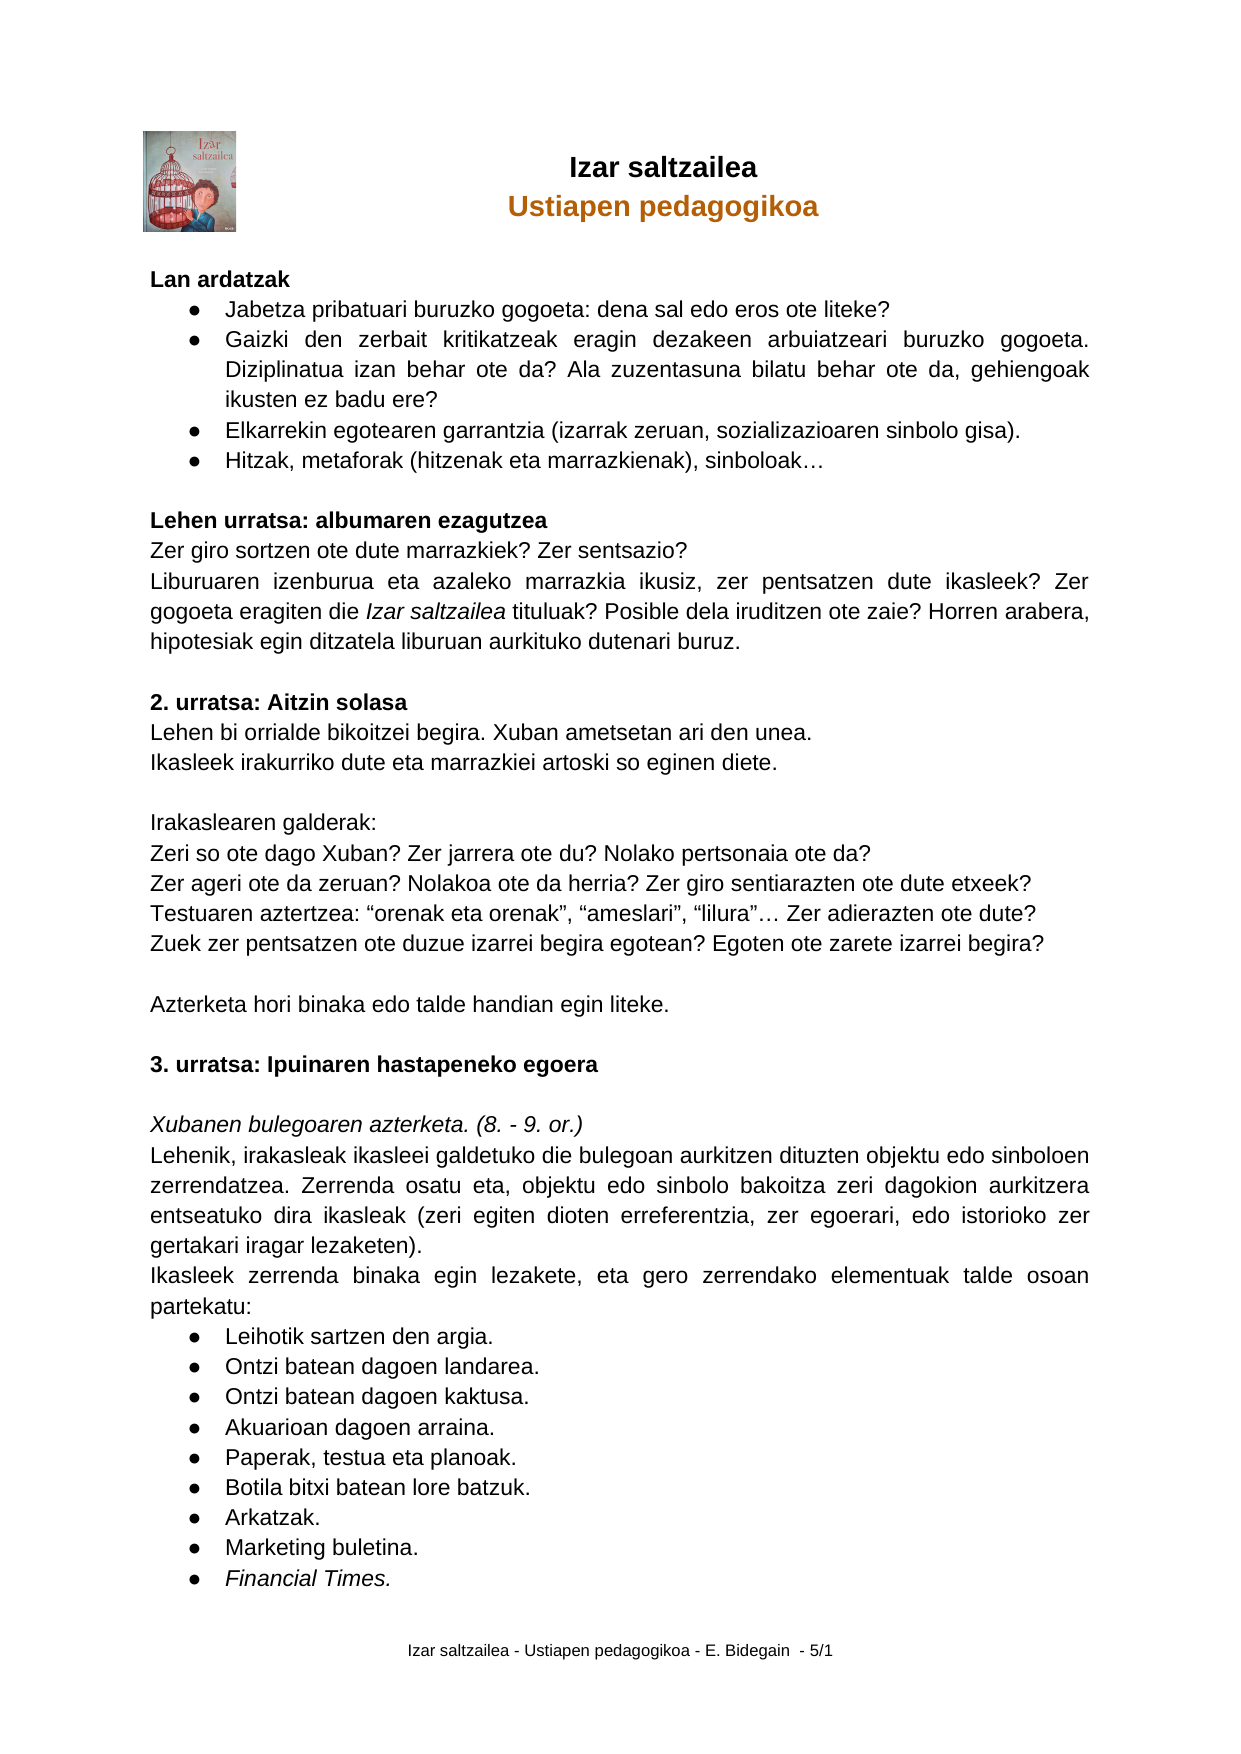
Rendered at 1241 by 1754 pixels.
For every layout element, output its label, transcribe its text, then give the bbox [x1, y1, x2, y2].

text Lehen bi orrialde bikoitzei begira. Xuban ametsetan ari den unea. [150, 719, 1090, 745]
list Jabetza pribatuari buruzko gogoeta: dena sal edo eros ote liteke? [187, 296, 1090, 322]
list Elkarrekin egotearen garrantzia (izarrak zeruan, sozializazioaren sinbolo gisa). [187, 417, 1090, 443]
text 3. urratsa: Ipuinaren hastapeneko egoera [150, 1051, 1090, 1077]
picture [143, 131, 237, 232]
text Lan ardatzak [150, 266, 1090, 292]
list Financial Times. [187, 1564, 1090, 1591]
text Lehenik, irakasleak ikasleei galdetuko die bulegoan aurkitzen dituzten objektu edo sinboloen zerrendatzea. Zerrenda osatu eta, objektu edo sinbolo bakoitza zeri dagokion aurkitzera entseatuko dira ikasleak (zeri egiten dioten erreferentzia, zer egoerari, edo istorioko zer gertakari iragar lezaketen). [150, 1142, 1090, 1259]
list Hitzak, metaforak (hitzenak eta marrazkienak), sinboloak… [187, 447, 1090, 473]
text 2. urratsa: Aitzin solasa [150, 688, 1090, 715]
list Gaizki den zerbait kritikatzeak eragin dezakeen arbuiatzeari buruzko gogoeta. Diziplinatua izan behar ote da? Ala zuzentasuna bilatu behar ote da, gehiengoak ikusten ez badu ere? [187, 326, 1090, 413]
text Zer ageri ote da zeruan? Nolakoa ote da herria? Zer giro sentiarazten ote dute etxeek? [150, 870, 1090, 896]
text Izar saltzailea [237, 150, 1090, 183]
text Testuaren aztertzea: “orenak eta orenak”, “ameslari”, “lilura”… Zer adierazten ote dute? [150, 900, 1090, 926]
text Liburuaren izenburua eta azaleko marrazkia ikusiz, zer pentsatzen dute ikasleek? Zer gogoeta eragiten die Izar saltzailea tituluak? Posible dela iruditzen ote zaie? Horren arabera, hipotesiak egin ditzatela liburuan aurkituko dutenari buruz. [150, 568, 1090, 654]
text Xubanen bulegoaren azterketa. (8. - 9. or.) [150, 1111, 1090, 1138]
text Azterketa hori binaka edo talde handian egin liteke. [150, 991, 1090, 1017]
list Ontzi batean dagoen kaktusa. [187, 1383, 1090, 1410]
text Zer giro sortzen ote dute marrazkiek? Zer sentsazio? [150, 537, 1090, 564]
text Zeri so ote dago Xuban? Zer jarrera ote du? Nolako pertsonaia ote da? [150, 839, 1090, 866]
text Zuek zer pentsatzen ote duzue izarrei begira egotean? Egoten ote zarete izarrei begira? [150, 930, 1090, 957]
text Ikasleek irakurriko dute eta marrazkiei artoski so eginen diete. [150, 749, 1090, 775]
text Ustiapen pedagogikoa [237, 188, 1090, 222]
list Arkatzak. [187, 1504, 1090, 1531]
list Akuarioan dagoen arraina. [187, 1413, 1090, 1440]
text Irakaslearen galderak: [150, 809, 1090, 836]
list Paperak, testua eta planoak. [187, 1444, 1090, 1470]
list Leihotik sartzen den argia. [187, 1323, 1090, 1349]
list Ontzi batean dagoen landarea. [187, 1353, 1090, 1379]
list Botila bitxi batean lore batzuk. [187, 1474, 1090, 1500]
text Ikasleek zerrenda binaka egin lezakete, eta gero zerrendako elementuak talde osoan partekatu: [150, 1262, 1090, 1319]
text Lehen urratsa: albumaren ezagutzea [150, 507, 1090, 534]
list Marketing buletina. [187, 1534, 1090, 1561]
